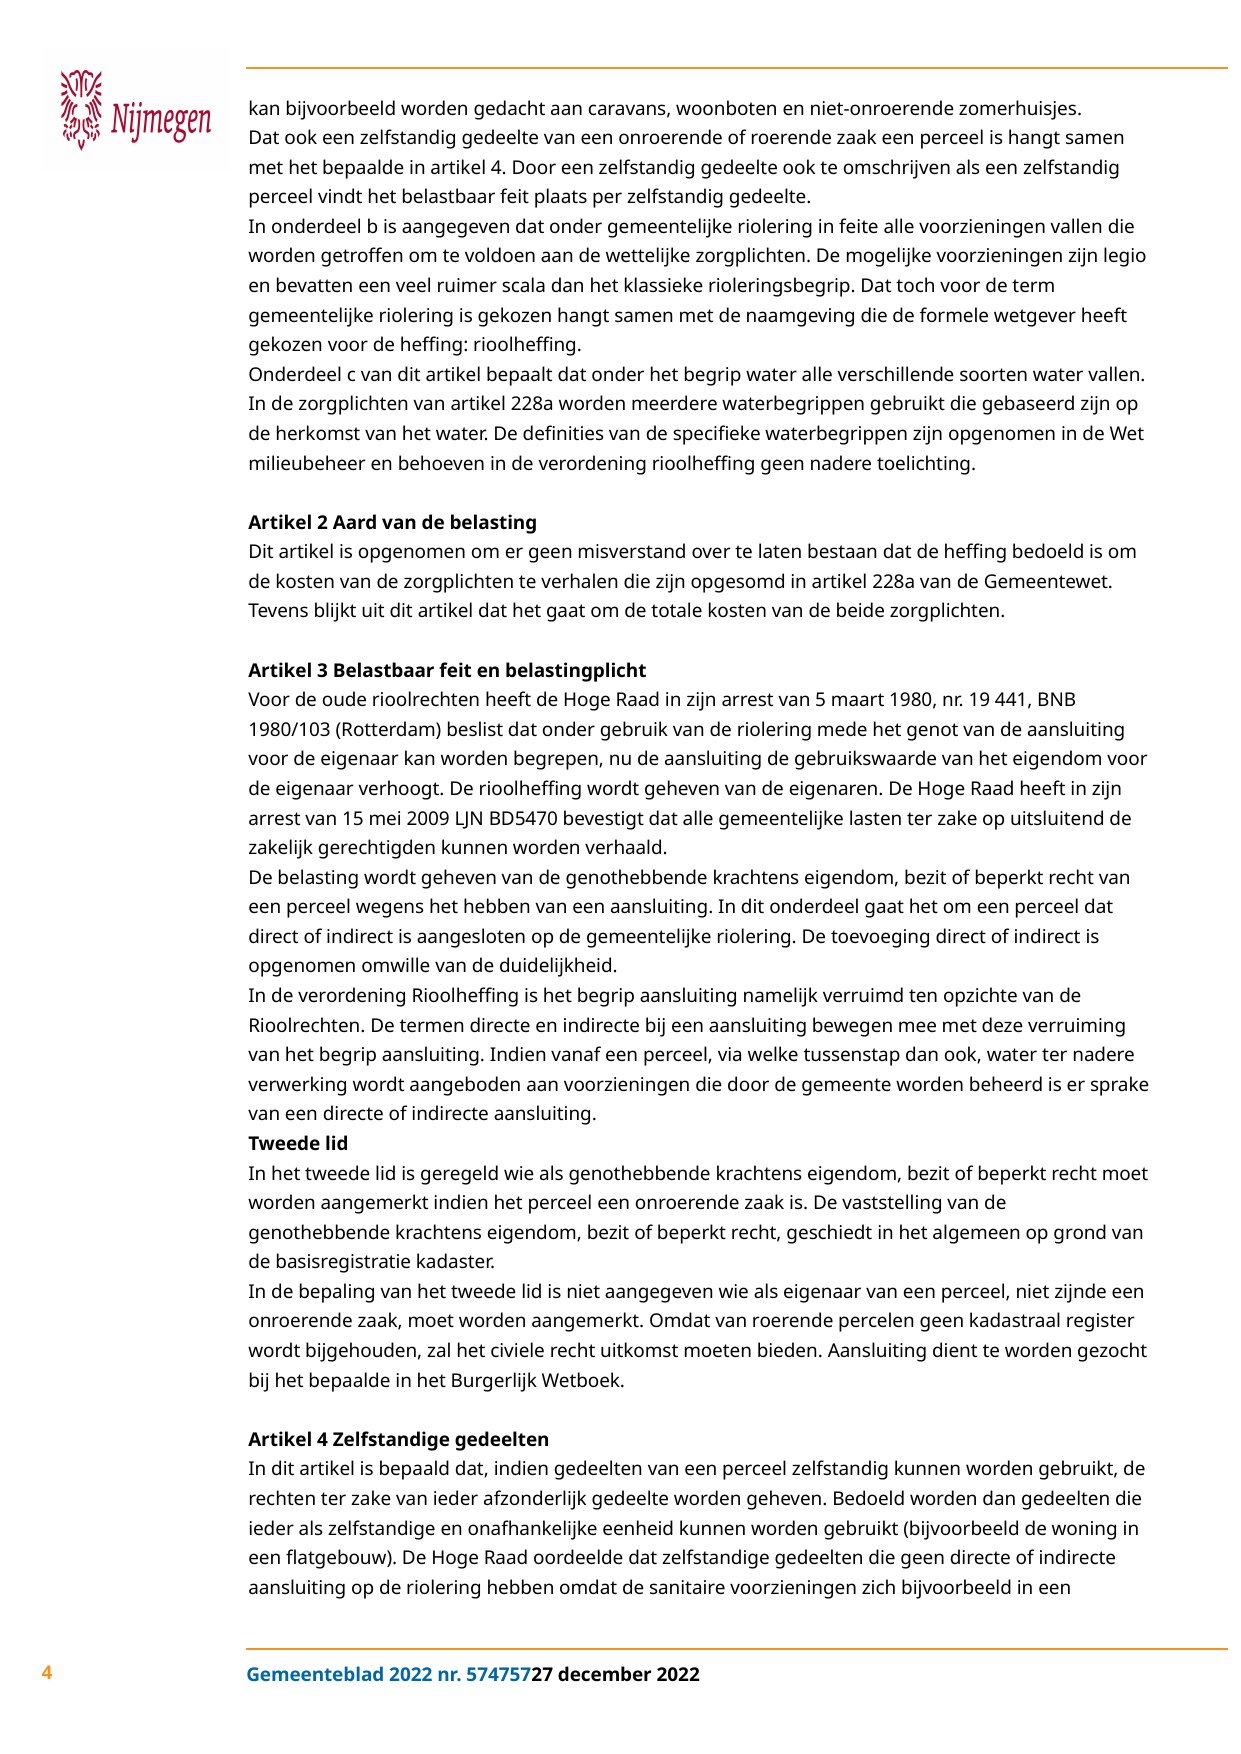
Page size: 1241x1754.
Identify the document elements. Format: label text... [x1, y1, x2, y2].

text kan bijvoorbeeld worden gedacht aan caravans, woonboten en niet-onroerende zomerhuisjes. [248, 95, 1152, 121]
text In het tweede lid is geregeld wie als genothebbende krachtens eigendom, bezit of beperkt recht moet worden aangemerkt indien het perceel een onroerende zaak is. De vaststelling van de genothebbende krachtens eigendom, bezit of beperkt recht, geschiedt in het algemeen op grond van de basisregistratie kadaster. [248, 1160, 1152, 1274]
text In de verordening Rioolheffing is het begrip aansluiting namelijk verruimd ten opzichte van de Rioolrechten. De termen directe en indirecte bij een aansluiting bewegen mee met deze verruiming van het begrip aansluiting. Indien vanaf een perceel, via welke tussenstap dan ook, water ter nadere verwerking wordt aangeboden aan voorzieningen die door de gemeente worden beheerd is er sprake van een directe of indirecte aansluiting. [248, 982, 1152, 1126]
text De belasting wordt geheven van de genothebbende krachtens eigendom, bezit of beperkt recht van een perceel wegens het hebben van een aansluiting. In dit onderdeel gaat het om een perceel dat direct of indirect is aangesloten op de gemeentelijke riolering. De toevoeging direct of indirect is opgenomen omwille van de duidelijkheid. [248, 864, 1152, 978]
text Voor de oude rioolrechten heeft de Hoge Raad in zijn arrest van 5 maart 1980, nr. 19 441, BNB 1980/103 (Rotterdam) beslist dat onder gebruik van de riolering mede het genot van de aansluiting voor de eigenaar kan worden begrepen, nu de aansluiting de gebruikswaarde van het eigendom voor de eigenaar verhoogt. De rioolheffing wordt geheven van de eigenaren. De Hoge Raad heeft in zijn arrest van 15 mei 2009 LJN BD5470 bevestigt dat alle gemeentelijke lasten ter zake op uitsluitend de zakelijk gerechtigden kunnen worden verhaald. [248, 686, 1152, 860]
text Artikel 4 Zelfstandige gedeelten [248, 1426, 1152, 1452]
text Artikel 3 Belastbaar feit en belastingplicht [248, 657, 1152, 683]
text Dit artikel is opgenomen om er geen misverstand over te laten bestaan dat de heffing bedoeld is om de kosten van de zorgplichten te verhalen die zijn opgesomd in artikel 228a van de Gemeentewet. Tevens blijkt uit dit artikel dat het gaat om de totale kosten van de beide zorgplichten. [248, 538, 1152, 623]
text In onderdeel b is aangegeven dat onder gemeentelijke riolering in feite alle voorzieningen vallen die worden getroffen om te voldoen aan de wettelijke zorgplichten. De mogelijke voorzieningen zijn legio en bevatten een veel ruimer scala dan het klassieke rioleringsbegrip. Dat toch voor de term gemeentelijke riolering is gekozen hangt samen met de naamgeving die de formele wetgever heeft gekozen voor de heffing: rioolheffing. [248, 213, 1152, 357]
text Artikel 2 Aard van de belasting [248, 509, 1152, 535]
text In dit artikel is bepaald dat, indien gedeelten van een perceel zelfstandig kunnen worden gebruikt, de rechten ter zake van ieder afzonderlijk gedeelte worden geheven. Bedoeld worden dan gedeelten die ieder als zelfstandige en onafhankelijke eenheid kunnen worden gebruikt (bijvoorbeeld de woning in een flatgebouw). De Hoge Raad oordeelde dat zelfstandige gedeelten die geen directe of indirecte aansluiting op de riolering hebben omdat de sanitaire voorzieningen zich bijvoorbeeld in een [248, 1456, 1152, 1600]
text In de bepaling van het tweede lid is niet aangegeven wie als eigenaar van een perceel, niet zijnde een onroerende zaak, moet worden aangemerkt. Omdat van roerende percelen geen kadastraal register wordt bijgehouden, zal het civiele recht uitkomst moeten bieden. Aansluiting dient te worden gezocht bij het bepaalde in het Burgerlijk Wetboek. [248, 1278, 1152, 1393]
text Onderdeel c van dit artikel bepaalt dat onder het begrip water alle verschillende soorten water vallen. In de zorgplichten van artikel 228a worden meerdere waterbegrippen gebruikt die gebaseerd zijn op de herkomst van het water. De definities van de specifieke waterbegrippen zijn opgenomen in de Wet milieubeheer en behoeven in de verordening rioolheffing geen nadere toelichting. [248, 361, 1152, 476]
text Tweede lid [248, 1130, 1152, 1156]
picture [41, 47, 231, 172]
text Dat ook een zelfstandig gedeelte van een onroerende of roerende zaak een perceel is hangt samen met het bepaalde in artikel 4. Door een zelfstandig gedeelte ook te omschrijven als een zelfstandig perceel vindt het belastbaar feit plaats per zelfstandig gedeelte. [248, 124, 1152, 209]
